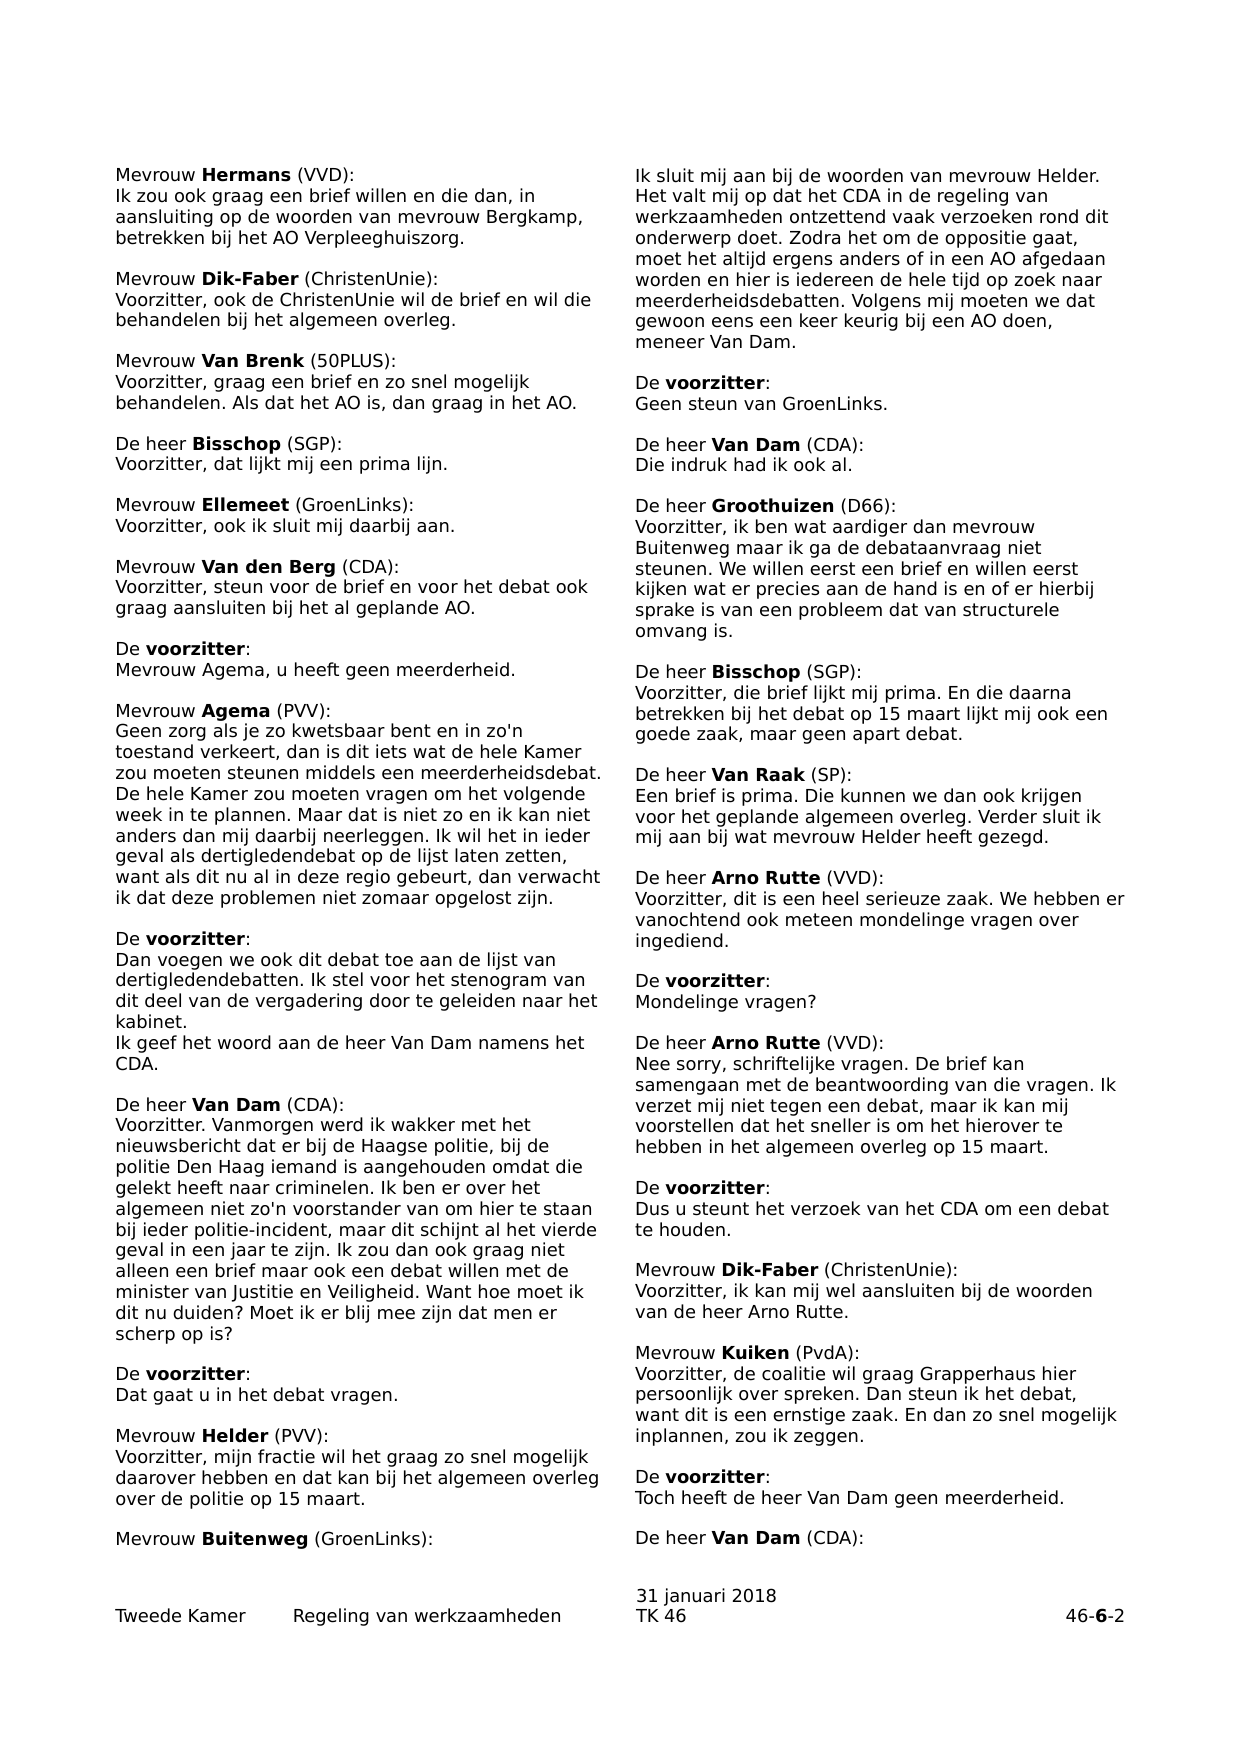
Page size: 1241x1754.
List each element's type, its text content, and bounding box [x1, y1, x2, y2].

text Voorzitter, steun voor de brief en voor het debat ook graag aansluiten bij het al geplande AO. [115, 577, 605, 619]
text Dat gaat u in het debat vragen. [115, 1385, 605, 1406]
text Voorzitter, die brief lijkt mij prima. En die daarna betrekken bij het debat op 15 maart lijkt mij ook een goede zaak, maar geen apart debat. [635, 682, 1125, 745]
text Mondelinge vragen? [635, 992, 1125, 1013]
text De voorzitter: [635, 971, 1125, 992]
text De voorzitter: [635, 373, 1125, 393]
text De voorzitter: [115, 929, 605, 949]
text De heer Van Dam (CDA): [115, 1094, 605, 1115]
text De voorzitter: [115, 1364, 605, 1385]
text Mevrouw Hermans (VVD): [115, 165, 605, 186]
text Voorzitter. Vanmorgen werd ik wakker met het nieuwsbericht dat er bij de Haagse politie, bij de politie Den Haag iemand is aangehouden omdat die gelekt heeft naar criminelen. Ik ben er over het algemeen niet zo'n voorstander van om hier te staan bij ieder politie-incident, maar dit schijnt al het vierde geval in een jaar te zijn. Ik zou dan ook graag niet alleen een brief maar ook een debat willen met de minister van Justitie en Veiligheid. Want hoe moet ik dit nu duiden? Moet ik er blij mee zijn dat men er scherp op is? [115, 1115, 605, 1344]
text De heer Van Dam (CDA): [635, 1528, 1125, 1549]
text Geen steun van GroenLinks. [635, 393, 1125, 414]
text Die indruk had ik ook al. [635, 455, 1125, 476]
text Mevrouw Dik-Faber (ChristenUnie): [635, 1260, 1125, 1281]
text Mevrouw Buitenweg (GroenLinks): [115, 1529, 605, 1550]
text Mevrouw Helder (PVV): [115, 1426, 605, 1447]
text Mevrouw Kuiken (PvdA): [635, 1343, 1125, 1363]
text Een brief is prima. Die kunnen we dan ook krijgen voor het geplande algemeen overleg. Verder sluit ik mij aan bij wat mevrouw Helder heeft gezegd. [635, 786, 1125, 848]
text Mevrouw Van Brenk (50PLUS): [115, 351, 605, 372]
text Voorzitter, mijn fractie wil het graag zo snel mogelijk daarover hebben en dat kan bij het algemeen overleg over de politie op 15 maart. [115, 1447, 605, 1509]
text Mevrouw Ellemeet (GroenLinks): [115, 495, 605, 516]
text De heer Arno Rutte (VVD): [635, 868, 1125, 889]
text De voorzitter: [635, 1178, 1125, 1198]
text De heer Van Raak (SP): [635, 765, 1125, 786]
text Nee sorry, schriftelijke vragen. De brief kan samengaan met de beantwoording van die vragen. Ik verzet mij niet tegen een debat, maar ik kan mij voorstellen dat het sneller is om het hierover te hebben in het algemeen overleg op 15 maart. [635, 1054, 1125, 1158]
text Mevrouw Dik-Faber (ChristenUnie): [115, 268, 605, 289]
text Voorzitter, ook de ChristenUnie wil de brief en wil die behandelen bij het algemeen overleg. [115, 289, 605, 331]
text Ik zou ook graag een brief willen en die dan, in aansluiting op de woorden van mevrouw Bergkamp, betrekken bij het AO Verpleeghuiszorg. [115, 186, 605, 248]
text De heer Groothuizen (D66): [635, 496, 1125, 517]
text Mevrouw Agema (PVV): [115, 700, 605, 721]
text Dus u steunt het verzoek van het CDA om een debat te houden. [635, 1198, 1125, 1240]
text Ik geef het woord aan de heer Van Dam namens het CDA. [115, 1033, 605, 1074]
text Voorzitter, ook ik sluit mij daarbij aan. [115, 516, 605, 536]
text Voorzitter, graag een brief en zo snel mogelijk behandelen. Als dat het AO is, dan graag in het AO. [115, 372, 605, 413]
text De heer Arno Rutte (VVD): [635, 1033, 1125, 1054]
text Voorzitter, dit is een heel serieuze zaak. We hebben er vanochtend ook meteen mondelinge vragen over ingediend. [635, 889, 1125, 951]
text Toch heeft de heer Van Dam geen meerderheid. [635, 1487, 1125, 1508]
text Ik sluit mij aan bij de woorden van mevrouw Helder. Het valt mij op dat het CDA in de regeling van werkzaamheden ontzettend vaak verzoeken rond dit onderwerp doet. Zodra het om de oppositie gaat, moet het altijd ergens anders of in een AO afgedaan worden en hier is iedereen de hele tijd op zoek naar meerderheidsdebatten. Volgens mij moeten we dat gewoon eens een keer keurig bij een AO doen, meneer Van Dam. [635, 165, 1125, 353]
text Mevrouw Agema, u heeft geen meerderheid. [115, 659, 605, 680]
text Dan voegen we ook dit debat toe aan de lijst van dertigledendebatten. Ik stel voor het stenogram van dit deel van de vergadering door te geleiden naar het kabinet. [115, 949, 605, 1033]
text De heer Bisschop (SGP): [635, 662, 1125, 682]
text De voorzitter: [635, 1467, 1125, 1487]
text De heer Bisschop (SGP): [115, 433, 605, 454]
text De voorzitter: [115, 639, 605, 659]
text Geen zorg als je zo kwetsbaar bent en in zo'n toestand verkeert, dan is dit iets wat de hele Kamer zou moeten steunen middels een meerderheidsdebat. De hele Kamer zou moeten vragen om het volgende week in te plannen. Maar dat is niet zo en ik kan niet anders dan mij daarbij neerleggen. Ik wil het in ieder geval als dertigledendebat op de lijst laten zetten, want als dit nu al in deze regio gebeurt, dan verwacht ik dat deze problemen niet zomaar opgelost zijn. [115, 721, 605, 909]
text Voorzitter, ik kan mij wel aansluiten bij de woorden van de heer Arno Rutte. [635, 1281, 1125, 1323]
text Mevrouw Van den Berg (CDA): [115, 556, 605, 577]
text Voorzitter, ik ben wat aardiger dan mevrouw Buitenweg maar ik ga de debataanvraag niet steunen. We willen eerst een brief en willen eerst kijken wat er precies aan de hand is en of er hierbij sprake is van een probleem dat van structurele omvang is. [635, 517, 1125, 642]
text Voorzitter, dat lijkt mij een prima lijn. [115, 454, 605, 475]
text De heer Van Dam (CDA): [635, 434, 1125, 455]
text Voorzitter, de coalitie wil graag Grapperhaus hier persoonlijk over spreken. Dan steun ik het debat, want dit is een ernstige zaak. En dan zo snel mogelijk inplannen, zou ik zeggen. [635, 1363, 1125, 1447]
